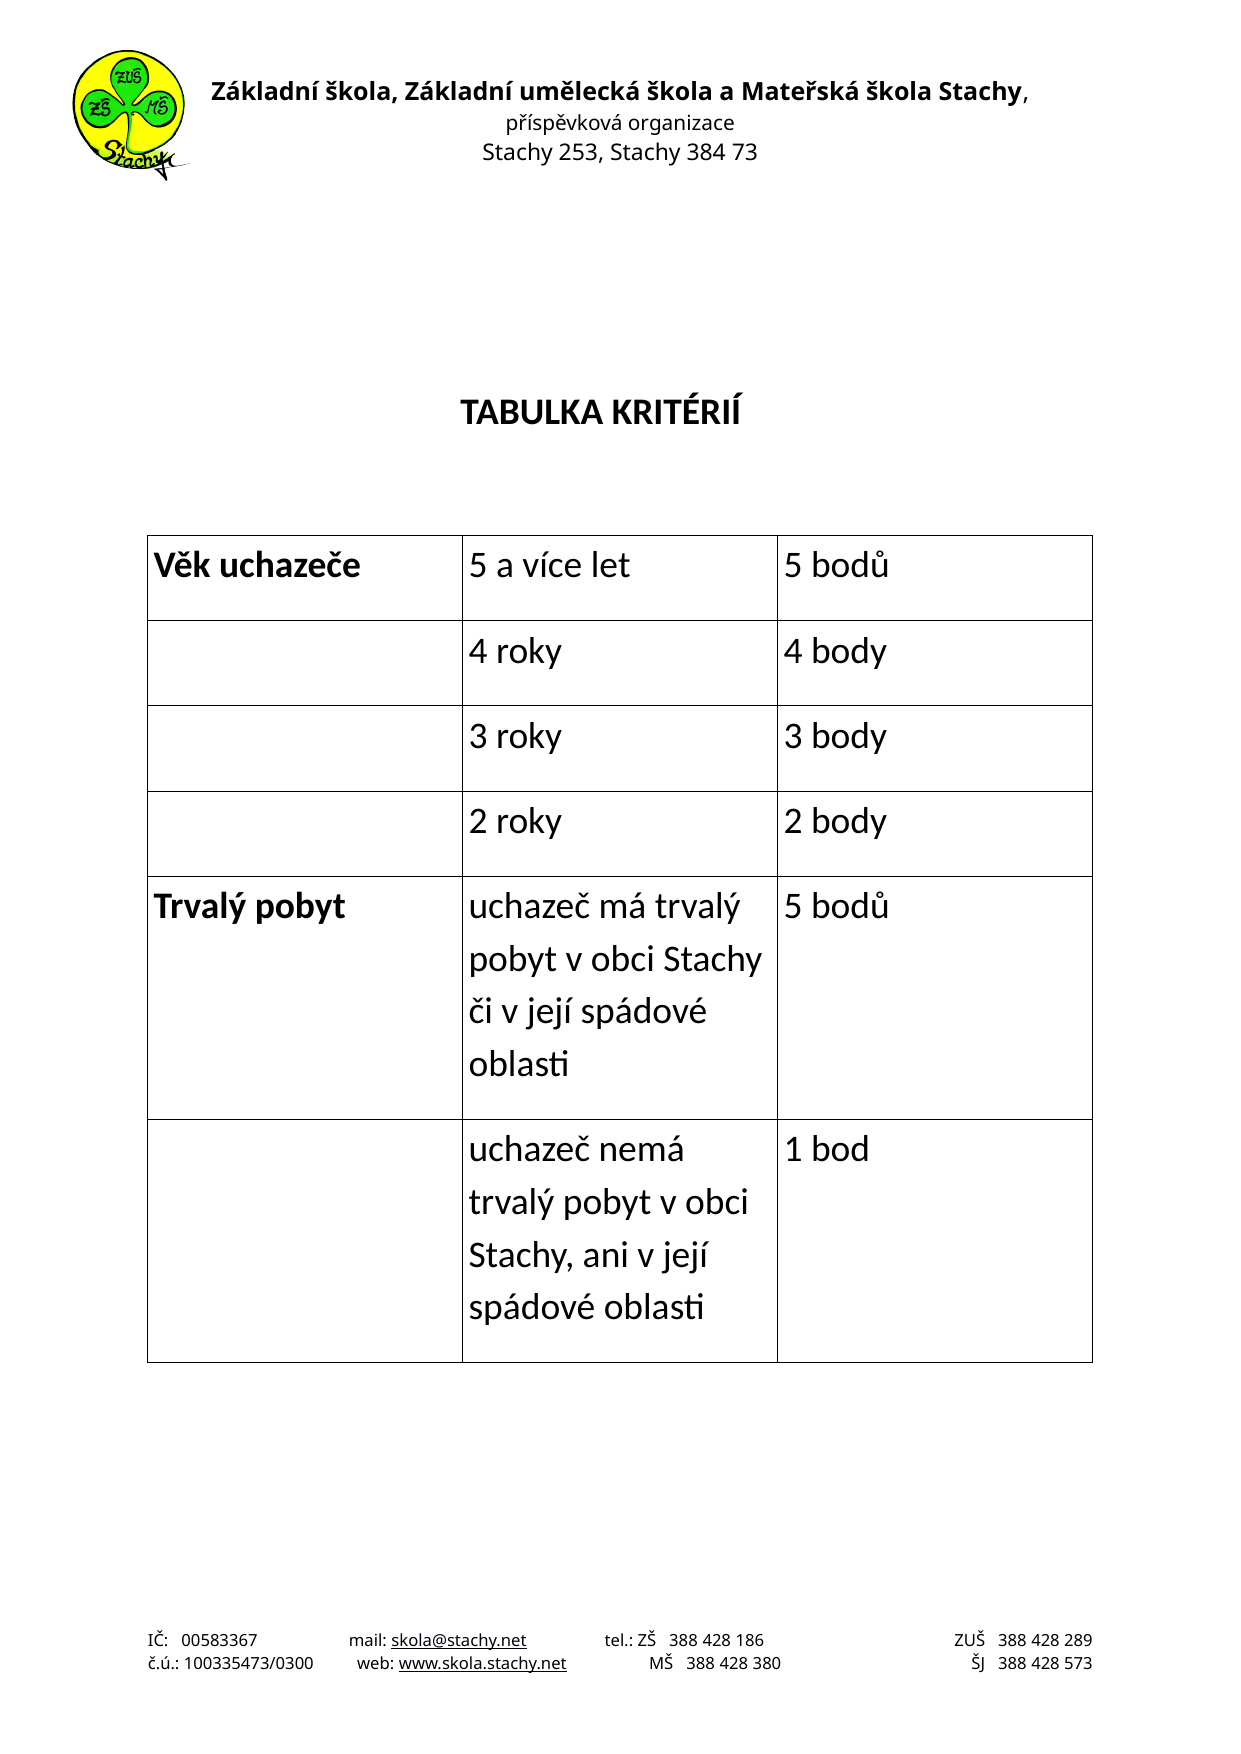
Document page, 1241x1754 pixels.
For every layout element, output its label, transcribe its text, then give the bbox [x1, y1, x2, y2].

table_header 5 bodů [778, 536, 1092, 620]
table_cell 2 roky [463, 792, 777, 876]
table_cell [148, 792, 462, 876]
table_cell 4 roky [463, 621, 777, 705]
table_cell 3 roky [463, 706, 777, 791]
table_cell [148, 1120, 462, 1362]
table_cell 2 body [778, 792, 1092, 876]
table_header Věk uchazeče [148, 536, 462, 620]
table_cell 4 body [778, 621, 1092, 705]
table_cell 3 body [778, 706, 1092, 791]
table_cell [148, 621, 462, 705]
text TABULKA KRITÉRIÍ [148, 388, 1093, 434]
table_cell 5 bodů [778, 877, 1092, 1119]
table_header 5 a více let [463, 536, 777, 620]
table_cell [148, 706, 462, 791]
table_cell Trvalý pobyt [148, 877, 462, 1119]
table_cell uchazeč nemá trvalý pobyt v obci Stachy, ani v její spádové oblasti [463, 1120, 777, 1362]
table_cell 1 bod [778, 1120, 1092, 1362]
table_cell uchazeč má trvalý pobyt v obci Stachy či v její spádové oblasti [463, 877, 777, 1119]
